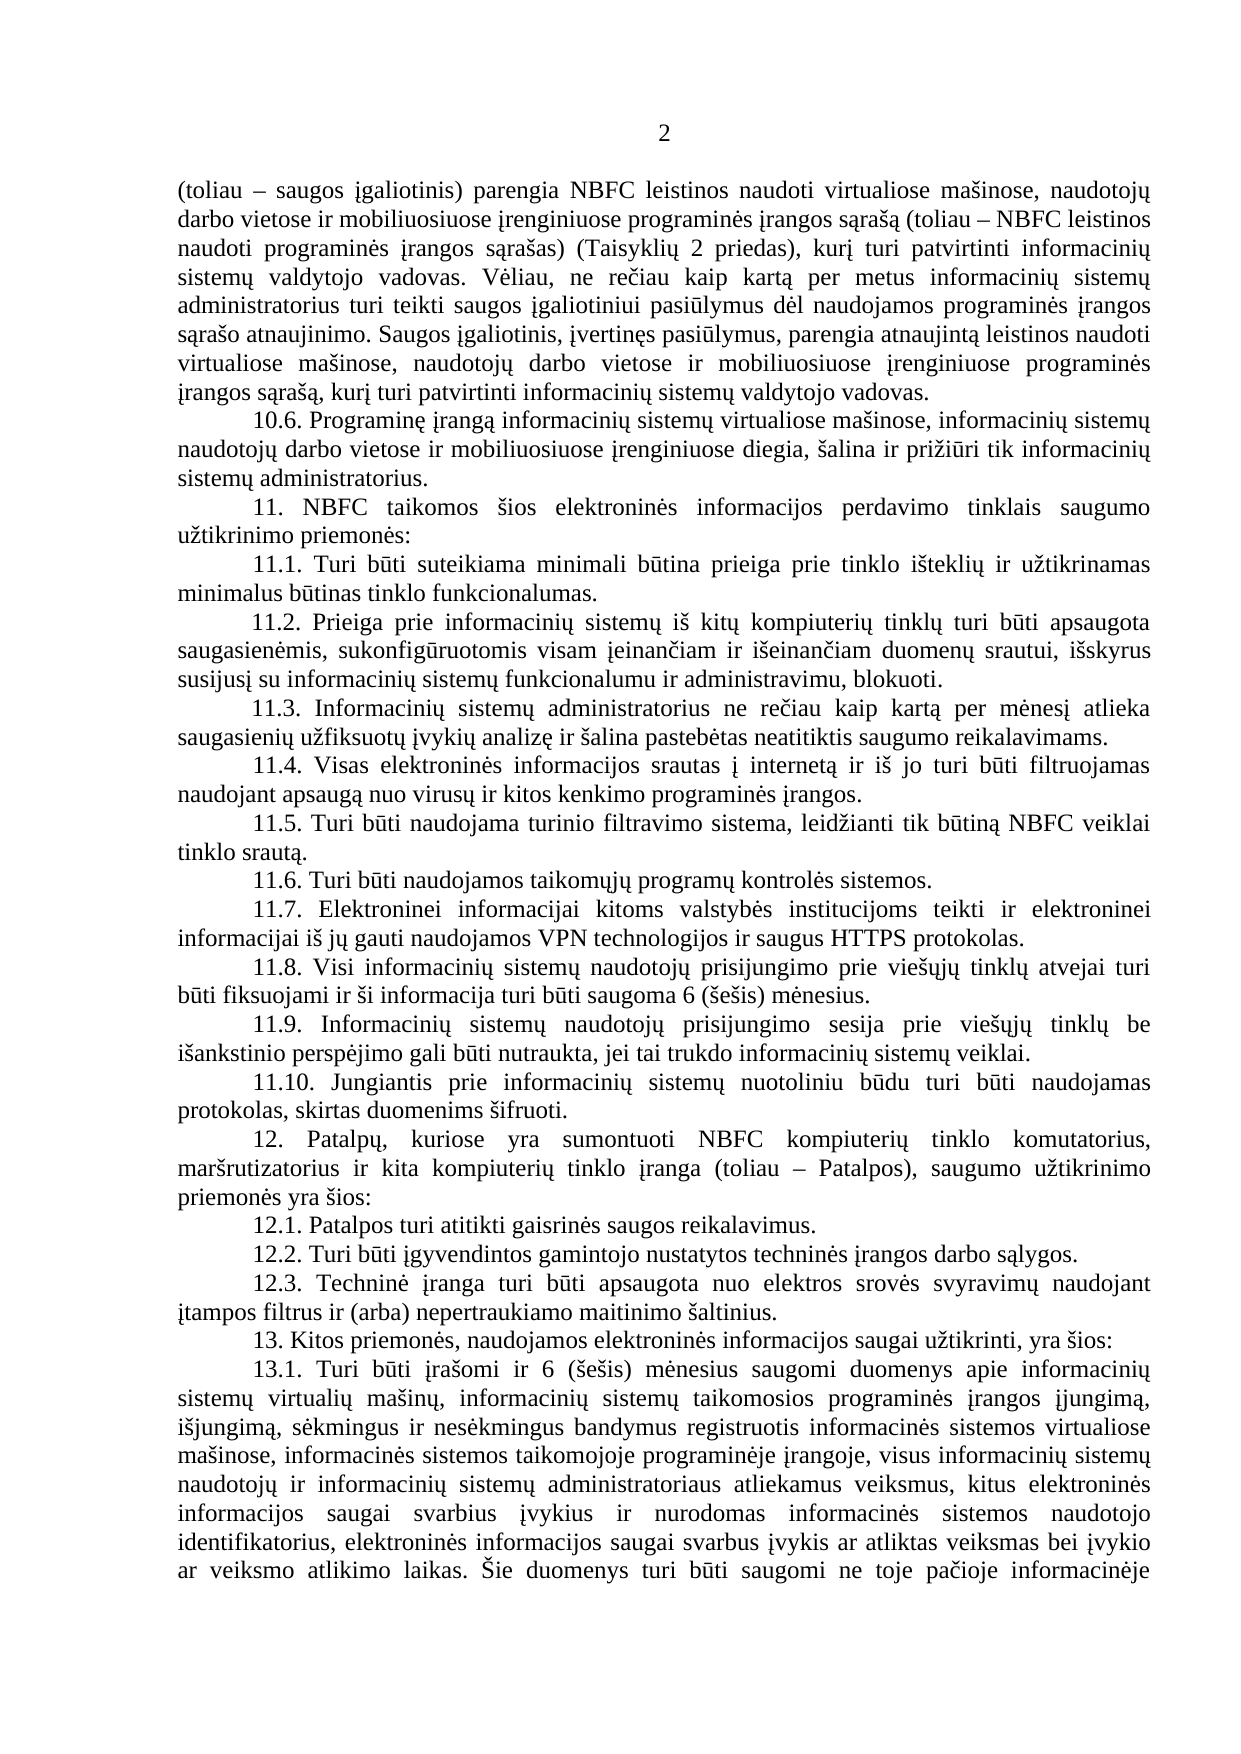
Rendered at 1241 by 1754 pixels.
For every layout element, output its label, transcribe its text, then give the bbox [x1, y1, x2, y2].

text 12. Patalpų, kuriose yra sumontuoti NBFC kompiuterių tinklo komutatorius, maršrutizatorius ir kita kompiuterių tinklo įranga (toliau – Patalpos), saugumo užtikrinimo priemonės yra šios: [177, 1124, 1152, 1211]
text 11.10. Jungiantis prie informacinių sistemų nuotoliniu būdu turi būti naudojamas protokolas, skirtas duomenims šifruoti. [177, 1067, 1152, 1124]
text 11.4. Visas elektroninės informacijos srautas į internetą ir iš jo turi būti filtruojamas naudojant apsaugą nuo virusų ir kitos kenkimo programinės įrangos. [177, 751, 1152, 808]
text 11.6. Turi būti naudojamos taikomųjų programų kontrolės sistemos. [177, 866, 1152, 894]
text 12.1. Patalpos turi atitikti gaisrinės saugos reikalavimus. [177, 1211, 1152, 1239]
text 10.6. Programinę įrangą informacinių sistemų virtualiose mašinose, informacinių sistemų naudotojų darbo vietose ir mobiliuosiuose įrenginiuose diegia, šalina ir prižiūri tik informacinių sistemų administratorius. [177, 406, 1152, 492]
text 12.3. Techninė įranga turi būti apsaugota nuo elektros srovės svyravimų naudojant įtampos filtrus ir (arba) nepertraukiamo maitinimo šaltinius. [177, 1268, 1152, 1326]
text 11. NBFC taikomos šios elektroninės informacijos perdavimo tinklais saugumo užtikrinimo priemonės: [177, 492, 1152, 549]
text 11.2. Prieiga prie informacinių sistemų iš kitų kompiuterių tinklų turi būti apsaugota saugasienėmis, sukonfigūruotomis visam įeinančiam ir išeinančiam duomenų srautui, išskyrus susijusį su informacinių sistemų funkcionalumu ir administravimu, blokuoti. [177, 607, 1152, 693]
text 13.1. Turi būti įrašomi ir 6 (šešis) mėnesius saugomi duomenys apie informacinių sistemų virtualių mašinų, informacinių sistemų taikomosios programinės įrangos įjungimą, išjungimą, sėkmingus ir nesėkmingus bandymus registruotis informacinės sistemos virtualiose mašinose, informacinės sistemos taikomojoje programinėje įrangoje, visus informacinių sistemų naudotojų ir informacinių sistemų administratoriaus atliekamus veiksmus, kitus elektroninės informacijos saugai svarbius įvykius ir nurodomas informacinės sistemos naudotojo identifikatorius, elektroninės informacijos saugai svarbus įvykis ar atliktas veiksmas bei įvykio ar veiksmo atlikimo laikas. Šie duomenys turi būti saugomi ne toje pačioje informacinėje [177, 1354, 1152, 1584]
text 11.9. Informacinių sistemų naudotojų prisijungimo sesija prie viešųjų tinklų be išankstinio perspėjimo gali būti nutraukta, jei tai trukdo informacinių sistemų veiklai. [177, 1009, 1152, 1067]
text 11.3. Informacinių sistemų administratorius ne rečiau kaip kartą per mėnesį atlieka saugasienių užfiksuotų įvykių analizę ir šalina pastebėtas neatitiktis saugumo reikalavimams. [177, 693, 1152, 751]
text 11.8. Visi informacinių sistemų naudotojų prisijungimo prie viešųjų tinklų atvejai turi būti fiksuojami ir ši informacija turi būti saugoma 6 (šešis) mėnesius. [177, 952, 1152, 1009]
text 11.5. Turi būti naudojama turinio filtravimo sistema, leidžianti tik būtiną NBFC veiklai tinklo srautą. [177, 808, 1152, 866]
text 13. Kitos priemonės, naudojamos elektroninės informacijos saugai užtikrinti, yra šios: [177, 1326, 1152, 1354]
text (toliau – saugos įgaliotinis) parengia NBFC leistinos naudoti virtualiose mašinose, naudotojų darbo vietose ir mobiliuosiuose įrenginiuose programinės įrangos sąrašą (toliau – NBFC leistinos naudoti programinės įrangos sąrašas) (Taisyklių 2 priedas), kurį turi patvirtinti informacinių sistemų valdytojo vadovas. Vėliau, ne rečiau kaip kartą per metus informacinių sistemų administratorius turi teikti saugos įgaliotiniui pasiūlymus dėl naudojamos programinės įrangos sąrašo atnaujinimo. Saugos įgaliotinis, įvertinęs pasiūlymus, parengia atnaujintą leistinos naudoti virtualiose mašinose, naudotojų darbo vietose ir mobiliuosiuose įrenginiuose programinės įrangos sąrašą, kurį turi patvirtinti informacinių sistemų valdytojo vadovas. [177, 176, 1152, 406]
text 11.7. Elektroninei informacijai kitoms valstybės institucijoms teikti ir elektroninei informacijai iš jų gauti naudojamos VPN technologijos ir saugus HTTPS protokolas. [177, 894, 1152, 952]
text 12.2. Turi būti įgyvendintos gamintojo nustatytos techninės įrangos darbo sąlygos. [177, 1239, 1152, 1268]
text 11.1. Turi būti suteikiama minimali būtina prieiga prie tinklo išteklių ir užtikrinamas minimalus būtinas tinklo funkcionalumas. [177, 549, 1152, 607]
